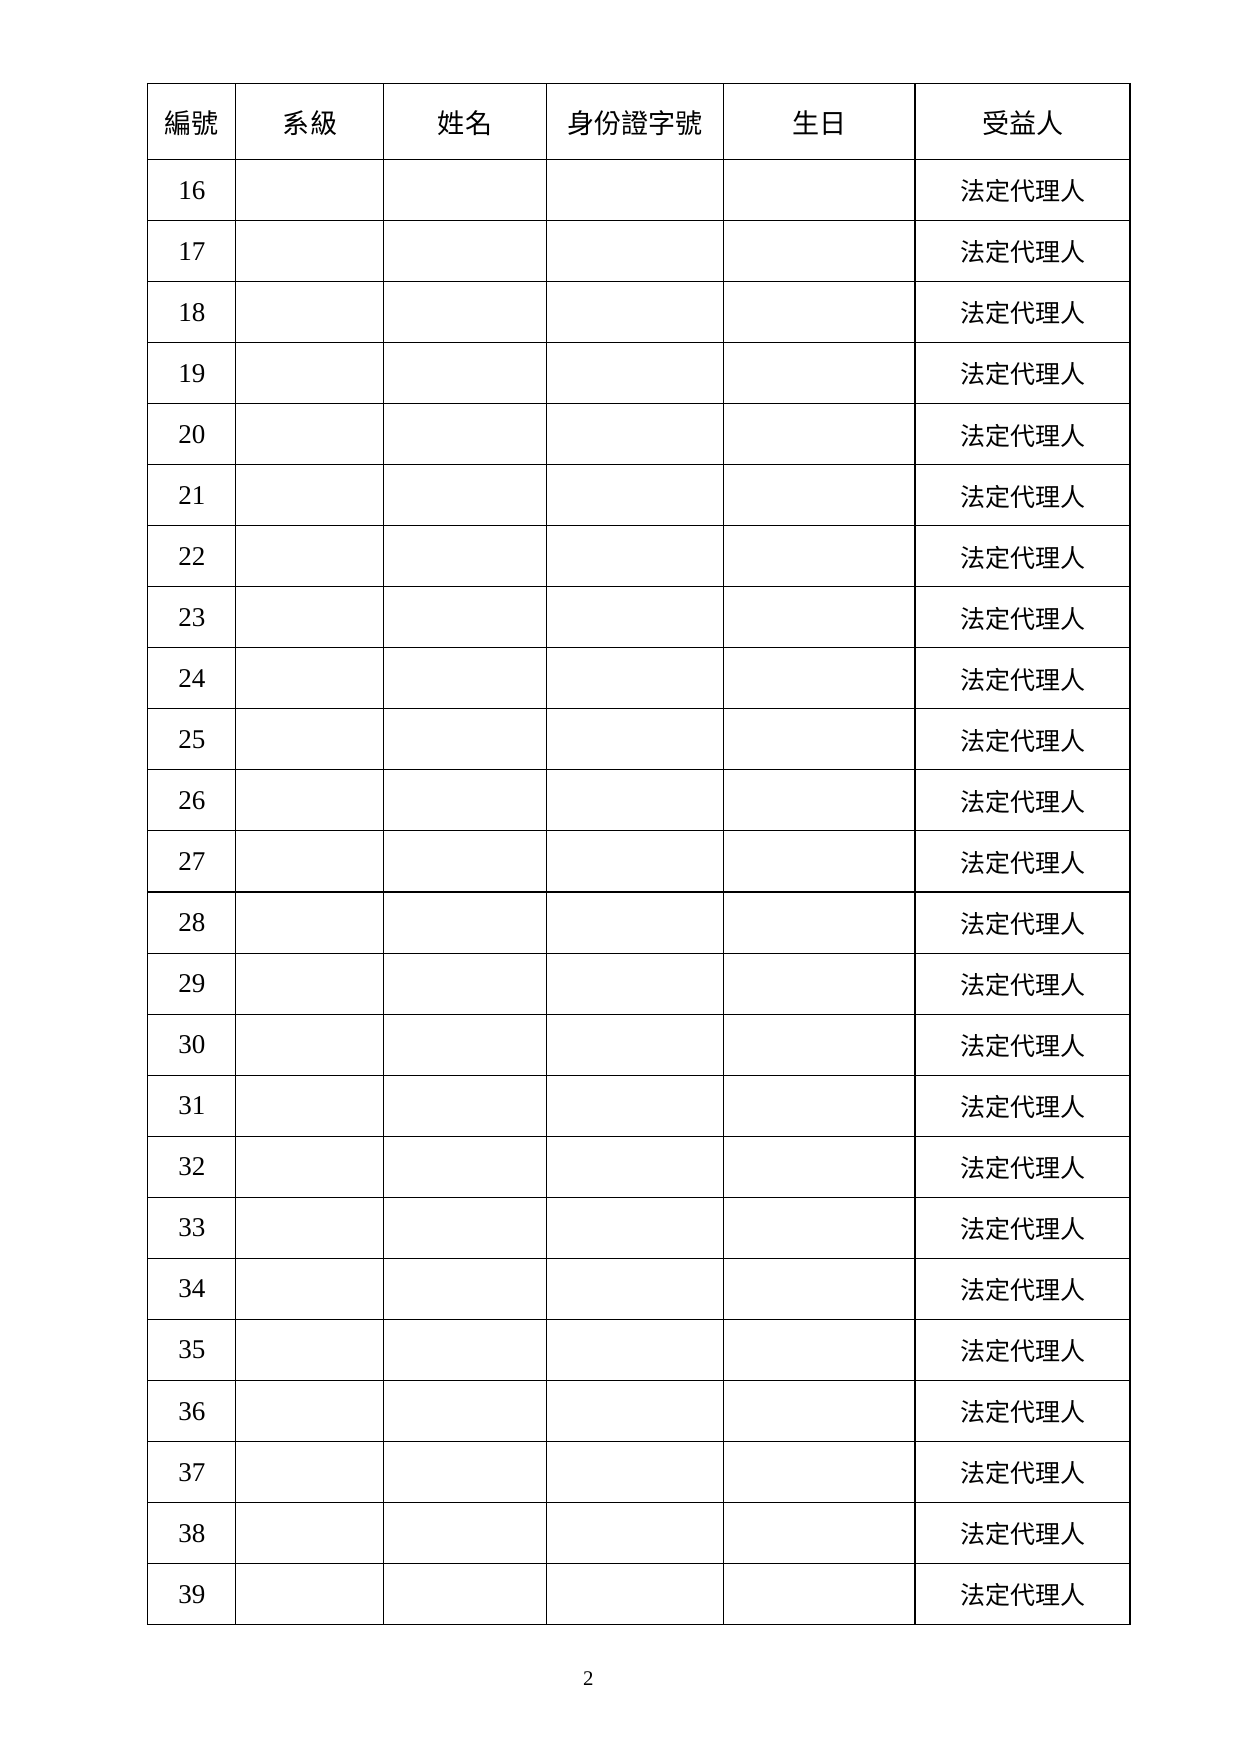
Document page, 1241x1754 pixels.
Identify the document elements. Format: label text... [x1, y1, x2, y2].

table_cell [236, 1015, 383, 1074]
table_cell 法定代理人 [916, 465, 1129, 525]
table_cell [384, 1442, 546, 1502]
table_cell [724, 648, 914, 708]
table_cell 33 [148, 1198, 235, 1258]
table_cell [236, 1259, 383, 1319]
table_cell [384, 343, 546, 403]
table_cell [547, 526, 723, 586]
table_cell [384, 160, 546, 220]
table_cell 39 [148, 1564, 235, 1624]
table_cell 22 [148, 526, 235, 586]
table_cell [724, 709, 914, 769]
table_cell [384, 465, 546, 525]
table_cell 法定代理人 [916, 1015, 1129, 1074]
table_cell 法定代理人 [916, 1442, 1129, 1502]
table_cell [724, 1381, 914, 1441]
table_cell [236, 282, 383, 342]
table_cell 法定代理人 [916, 1137, 1129, 1197]
table_cell [547, 709, 723, 769]
table_cell 法定代理人 [916, 404, 1129, 464]
table_cell 法定代理人 [916, 954, 1129, 1013]
table_cell [547, 1503, 723, 1563]
table_cell [724, 1259, 914, 1319]
table_cell [236, 709, 383, 769]
table_header 受益人 [916, 84, 1129, 159]
table_cell 20 [148, 404, 235, 464]
table_cell [236, 1137, 383, 1197]
table_cell [547, 770, 723, 830]
table_cell [236, 770, 383, 830]
table_cell 法定代理人 [916, 343, 1129, 403]
table_cell [384, 587, 546, 647]
table_cell [236, 1381, 383, 1441]
table_cell [547, 1198, 723, 1258]
table_cell 法定代理人 [916, 1198, 1129, 1258]
table_cell [384, 1503, 546, 1563]
table_cell 29 [148, 954, 235, 1013]
table_cell [236, 831, 383, 891]
table_cell 21 [148, 465, 235, 525]
table_cell [547, 221, 723, 281]
table_cell 32 [148, 1137, 235, 1197]
table_cell [724, 526, 914, 586]
table_cell [547, 1320, 723, 1380]
table_cell [547, 954, 723, 1013]
table_header 姓名 [384, 84, 546, 159]
table_cell [236, 1076, 383, 1136]
table_cell [724, 954, 914, 1013]
table_cell 法定代理人 [916, 160, 1129, 220]
table_cell [547, 1259, 723, 1319]
table_cell [384, 526, 546, 586]
table_cell [547, 465, 723, 525]
table_cell [236, 1320, 383, 1380]
table_cell [547, 1442, 723, 1502]
table_cell [547, 587, 723, 647]
table_cell [384, 954, 546, 1013]
table_cell [547, 1137, 723, 1197]
table_cell [547, 343, 723, 403]
table_cell [547, 1076, 723, 1136]
table_cell 17 [148, 221, 235, 281]
table_cell [724, 221, 914, 281]
table_cell 31 [148, 1076, 235, 1136]
table_cell [724, 1198, 914, 1258]
table_cell [236, 1442, 383, 1502]
table_cell [236, 893, 383, 952]
table_cell [724, 1320, 914, 1380]
table_cell [724, 770, 914, 830]
table_cell 法定代理人 [916, 1381, 1129, 1441]
table_cell [236, 160, 383, 220]
table_cell [384, 221, 546, 281]
table_cell [547, 831, 723, 891]
table_cell [724, 160, 914, 220]
table_header 生日 [724, 84, 914, 159]
table_cell [384, 1198, 546, 1258]
table_cell 16 [148, 160, 235, 220]
table_cell [724, 1137, 914, 1197]
table_header 系級 [236, 84, 383, 159]
table_cell [384, 709, 546, 769]
table_cell [724, 1442, 914, 1502]
table_cell [236, 1198, 383, 1258]
table_cell 法定代理人 [916, 282, 1129, 342]
table_cell [724, 1076, 914, 1136]
table_cell [384, 831, 546, 891]
table_cell 27 [148, 831, 235, 891]
table_cell [384, 1320, 546, 1380]
table_cell 法定代理人 [916, 831, 1129, 891]
table_cell [384, 1076, 546, 1136]
table_cell [547, 404, 723, 464]
table_cell [236, 404, 383, 464]
table_cell [236, 343, 383, 403]
table_cell 23 [148, 587, 235, 647]
table_cell [724, 282, 914, 342]
table_cell [724, 1564, 914, 1624]
table_cell [547, 1381, 723, 1441]
table_cell 法定代理人 [916, 1320, 1129, 1380]
table_cell 法定代理人 [916, 709, 1129, 769]
table_cell 法定代理人 [916, 1503, 1129, 1563]
table_cell [384, 1137, 546, 1197]
table_cell [724, 831, 914, 891]
table_cell 38 [148, 1503, 235, 1563]
table_cell [547, 282, 723, 342]
table_cell 36 [148, 1381, 235, 1441]
table_cell 28 [148, 893, 235, 952]
table_cell [384, 404, 546, 464]
table_cell 18 [148, 282, 235, 342]
table_cell [724, 1015, 914, 1074]
table_cell [724, 893, 914, 952]
table_cell [724, 587, 914, 647]
table_cell 24 [148, 648, 235, 708]
table_cell [724, 465, 914, 525]
table_cell [384, 1381, 546, 1441]
table_cell [236, 648, 383, 708]
table_cell [236, 587, 383, 647]
table_cell [236, 1564, 383, 1624]
table_cell 法定代理人 [916, 1076, 1129, 1136]
table_cell [384, 770, 546, 830]
table_cell [547, 1015, 723, 1074]
table_cell 法定代理人 [916, 221, 1129, 281]
table_cell [547, 893, 723, 952]
table_cell 25 [148, 709, 235, 769]
table_header 身份證字號 [547, 84, 723, 159]
table_cell 法定代理人 [916, 770, 1129, 830]
table_cell [547, 1564, 723, 1624]
table_cell 法定代理人 [916, 648, 1129, 708]
table_cell 34 [148, 1259, 235, 1319]
table_cell [384, 1259, 546, 1319]
table_cell [236, 1503, 383, 1563]
table_cell [724, 404, 914, 464]
table_cell [384, 1015, 546, 1074]
table_header 編號 [148, 84, 235, 159]
table_cell 法定代理人 [916, 1564, 1129, 1624]
table_cell 法定代理人 [916, 587, 1129, 647]
table_cell [384, 893, 546, 952]
table_cell [236, 526, 383, 586]
table_cell 法定代理人 [916, 1259, 1129, 1319]
table_cell [724, 343, 914, 403]
table_cell 法定代理人 [916, 893, 1129, 952]
table_cell 19 [148, 343, 235, 403]
table_cell [384, 648, 546, 708]
table_cell 30 [148, 1015, 235, 1074]
table_cell [547, 160, 723, 220]
table_cell [547, 648, 723, 708]
table_cell [384, 282, 546, 342]
table_cell 35 [148, 1320, 235, 1380]
table_cell [384, 1564, 546, 1624]
table_cell [724, 1503, 914, 1563]
table_cell 26 [148, 770, 235, 830]
table_cell 37 [148, 1442, 235, 1502]
table_cell [236, 954, 383, 1013]
table_cell [236, 221, 383, 281]
table_cell 法定代理人 [916, 526, 1129, 586]
table_cell [236, 465, 383, 525]
